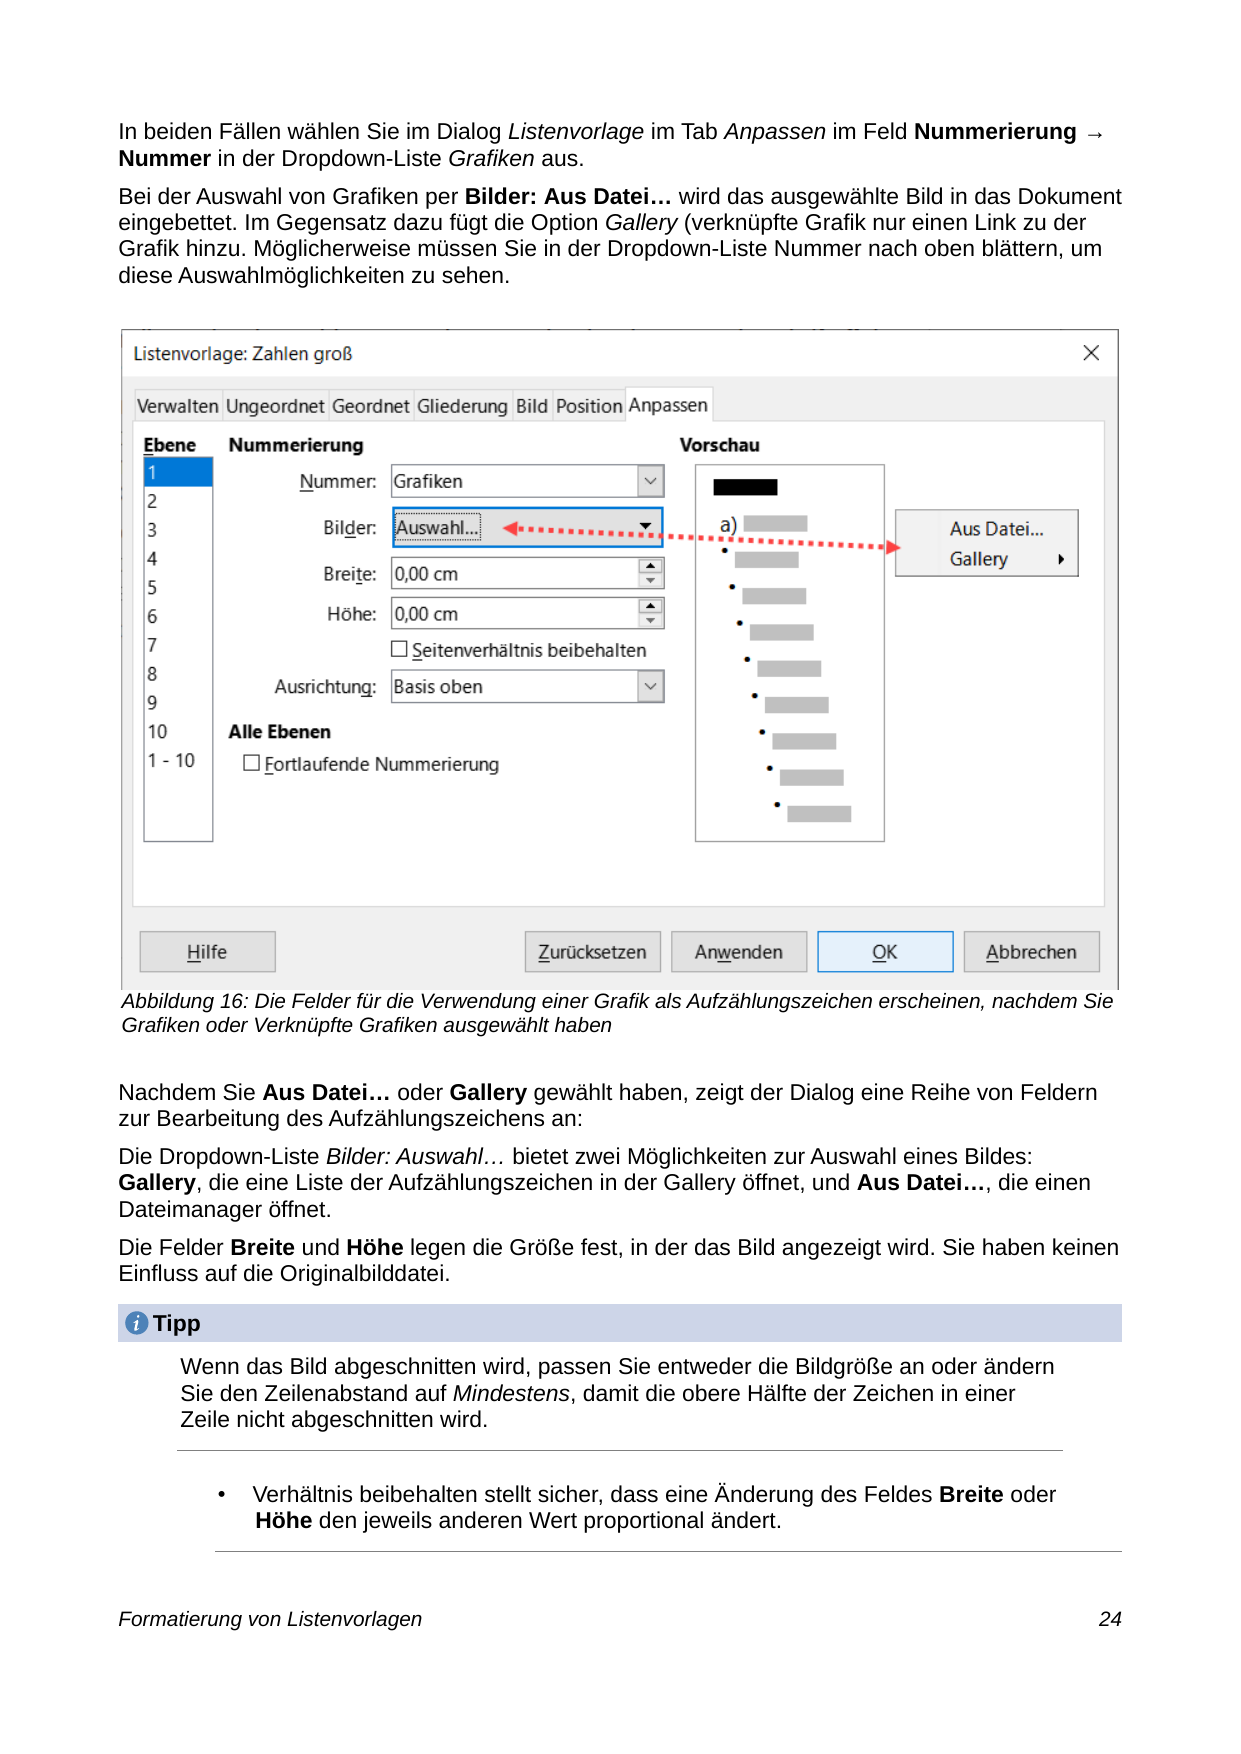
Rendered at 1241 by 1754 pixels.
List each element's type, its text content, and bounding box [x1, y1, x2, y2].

text Die Felder Breite und Höhe legen die Größe fest, in der das Bild angezeigt wird. Sie haben keinen Einfluss auf die Originalbilddatei. [118, 1234, 1122, 1286]
text Bei der Auswahl von Grafiken per Bilder: Aus Datei… wird das ausgewählte Bild in das Dokument eingebettet. Im Gegensatz dazu fügt die Option Gallery (verknüpfte Grafik nur einen Link zu der Grafik hinzu. Möglicherweise müssen Sie in der Dropdown-Liste Nummer nach oben blättern, um diese Auswahlmöglichkeiten zu sehen. [118, 183, 1122, 288]
subtitle Tipp [118, 1304, 1122, 1342]
text Abbildung 16: Die Felder für die Verwendung einer Grafik als Aufzählungszeichen erscheinen, nachdem Sie Grafiken oder Verknüpfte Grafiken ausgewählt haben [121, 990, 1119, 1037]
text In beiden Fällen wählen Sie im Dialog Listenvorlage im Tab Anpassen im Feld Nummerierung → Nummer in der Dropdown-Liste Grafiken aus. [118, 118, 1122, 171]
text Wenn das Bild abgeschnitten wird, passen Sie entweder die Bildgröße an oder ändern Sie den Zeilenabstand auf Mindestens, damit die obere Hälfte der Zeichen in einer Zeile nicht abgeschnitten wird. [177, 1353, 1063, 1450]
list Verhältnis beibehalten stellt sicher, dass eine Änderung des Feldes Breite oder Höhe den jeweils anderen Wert proportional ändert. [215, 1481, 1122, 1551]
text Die Dropdown-Liste Bilder: Auswahl… bietet zwei Möglichkeiten zur Auswahl eines Bildes: Gallery, die eine Liste der Aufzählungszeichen in der Gallery öffnet, und Aus Datei…, die einen Dateimanager öffnet. [118, 1143, 1122, 1222]
picture [121, 329, 1119, 990]
text Nachdem Sie Aus Datei… oder Gallery gewählt haben, zeigt der Dialog eine Reihe von Feldern zur Bearbeitung des Aufzählungszeichens an: [118, 1078, 1122, 1131]
